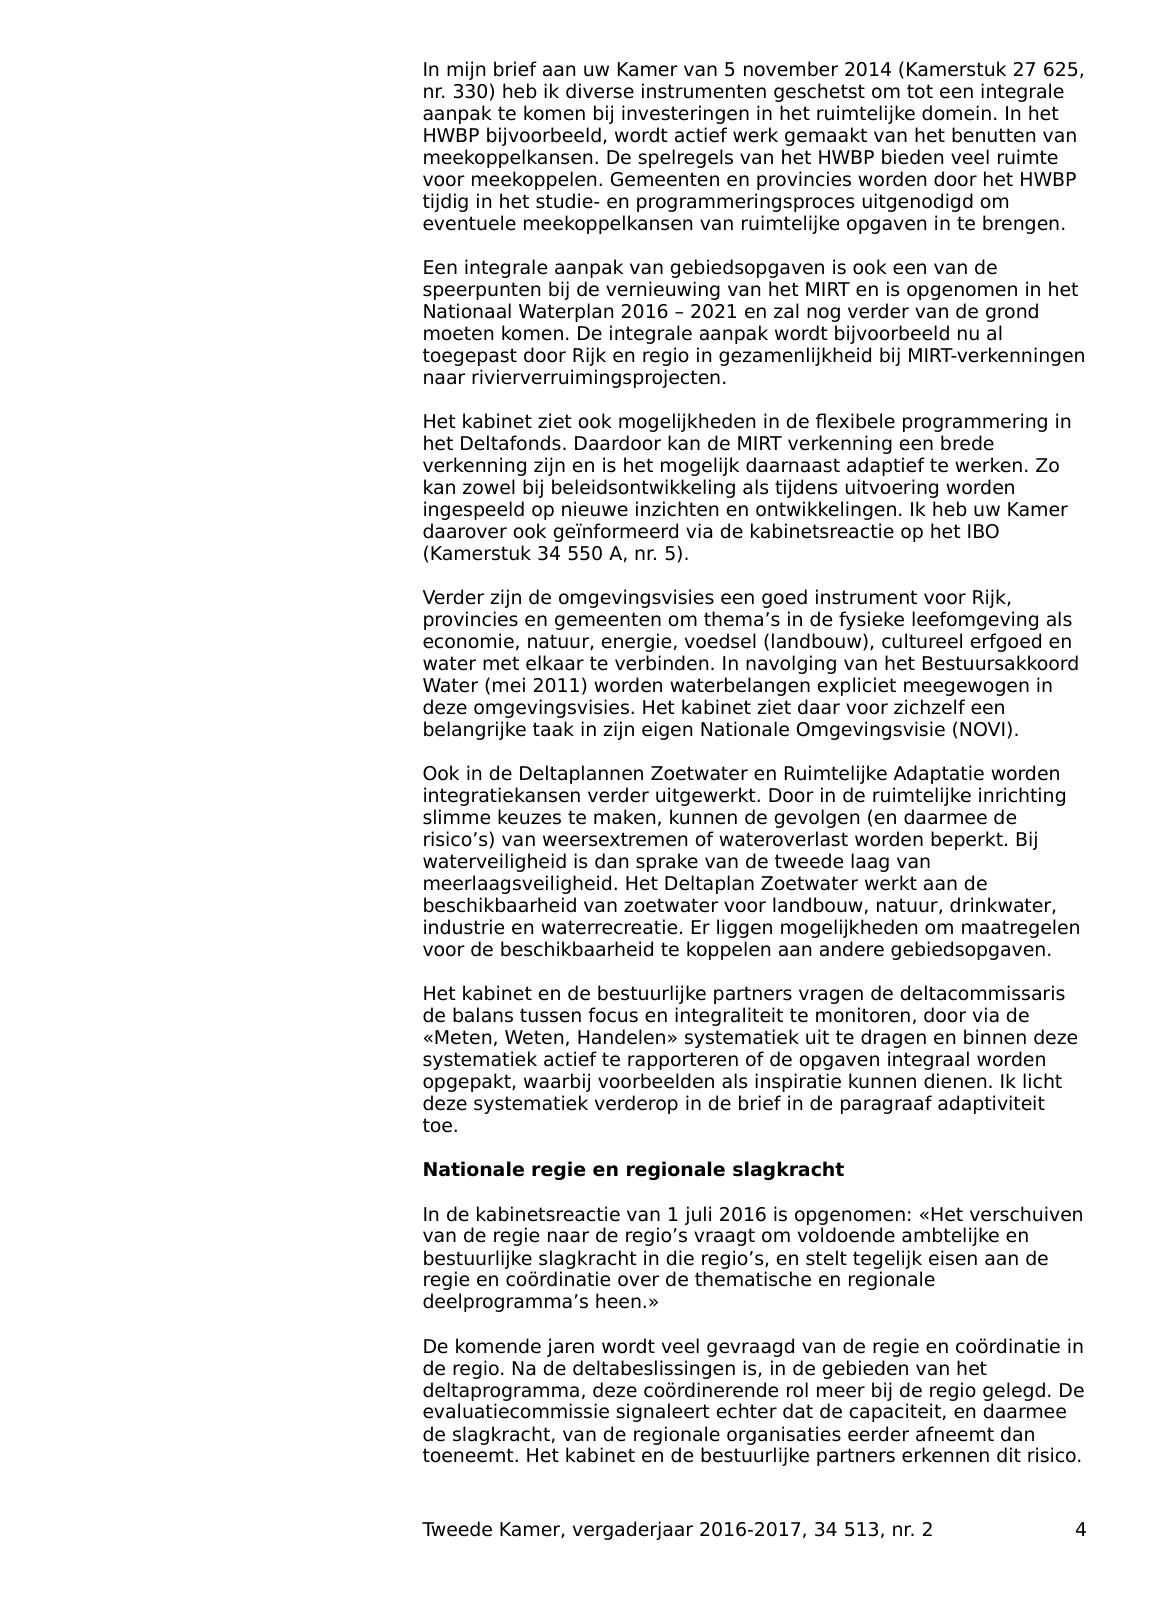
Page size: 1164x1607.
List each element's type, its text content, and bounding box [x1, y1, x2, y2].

text Ook in de Deltaplannen Zoetwater en Ruimtelijke Adaptatie worden integratiekansen verder uitgewerkt. Door in de ruimtelijke inrichting slimme keuzes te maken, kunnen de gevolgen (en daarmee de risico’s) van weersextremen of wateroverlast worden beperkt. Bij waterveiligheid is dan sprake van de tweede laag van meerlaagsveiligheid. Het Deltaplan Zoetwater werkt aan de beschikbaarheid van zoetwater voor landbouw, natuur, drinkwater, industrie en waterrecreatie. Er liggen mogelijkheden om maatregelen voor de beschikbaarheid te koppelen aan andere gebiedsopgaven. [422, 763, 1087, 961]
text Het kabinet en de bestuurlijke partners vragen de deltacommissaris de balans tussen focus en integraliteit te monitoren, door via de «Meten, Weten, Handelen» systematiek uit te dragen en binnen deze systematiek actief te rapporteren of de opgaven integraal worden opgepakt, waarbij voorbeelden als inspiratie kunnen dienen. Ik licht deze systematiek verderop in de brief in de paragraaf adaptiviteit toe. [422, 983, 1087, 1137]
text De komende jaren wordt veel gevraagd van de regie en coördinatie in de regio. Na de deltabeslissingen is, in de gebieden van het deltaprogramma, deze coördinerende rol meer bij de regio gelegd. De evaluatiecommissie signaleert echter dat de capaciteit, en daarmee de slagkracht, van de regionale organisaties eerder afneemt dan toeneemt. Het kabinet en de bestuurlijke partners erkennen dit risico. [422, 1336, 1087, 1467]
text Verder zijn de omgevingsvisies een goed instrument voor Rijk, provincies en gemeenten om thema’s in de fysieke leefomgeving als economie, natuur, energie, voedsel (landbouw), cultureel erfgoed en water met elkaar te verbinden. In navolging van het Bestuursakkoord Water (mei 2011) worden waterbelangen expliciet meegewogen in deze omgevingsvisies. Het kabinet ziet daar voor zichzelf een belangrijke taak in zijn eigen Nationale Omgevingsvisie (NOVI). [422, 587, 1087, 741]
text Een integrale aanpak van gebiedsopgaven is ook een van de speerpunten bij de vernieuwing van het MIRT en is opgenomen in het Nationaal Waterplan 2016 – 2021 en zal nog verder van de grond moeten komen. De integrale aanpak wordt bijvoorbeeld nu al toegepast door Rijk en regio in gezamenlijkheid bij MIRT-verkenningen naar rivierverruimingsprojecten. [422, 257, 1087, 389]
text In mijn brief aan uw Kamer van 5 november 2014 (Kamerstuk 27 625, nr. 330) heb ik diverse instrumenten geschetst om tot een integrale aanpak te komen bij investeringen in het ruimtelijke domein. In het HWBP bijvoorbeeld, wordt actief werk gemaakt van het benutten van meekoppelkansen. De spelregels van het HWBP bieden veel ruimte voor meekoppelen. Gemeenten en provincies worden door het HWBP tijdig in het studie- en programmeringsproces uitgenodigd om eventuele meekoppelkansen van ruimtelijke opgaven in te brengen. [422, 59, 1087, 235]
subtitle Nationale regie en regionale slagkracht [422, 1159, 1087, 1181]
text In de kabinetsreactie van 1 juli 2016 is opgenomen: «Het verschuiven van de regie naar de regio’s vraagt om voldoende ambtelijke en bestuurlijke slagkracht in die regio’s, en stelt tegelijk eisen aan de regie en coördinatie over de thematische en regionale deelprogramma’s heen.» [422, 1203, 1087, 1313]
text Het kabinet ziet ook mogelijkheden in de flexibele programmering in het Deltafonds. Daardoor kan de MIRT verkenning een brede verkenning zijn en is het mogelijk daarnaast adaptief te werken. Zo kan zowel bij beleidsontwikkeling als tijdens uitvoering worden ingespeeld op nieuwe inzichten en ontwikkelingen. Ik heb uw Kamer daarover ook geïnformeerd via de kabinetsreactie op het IBO (Kamerstuk 34 550 A, nr. 5). [422, 411, 1087, 565]
